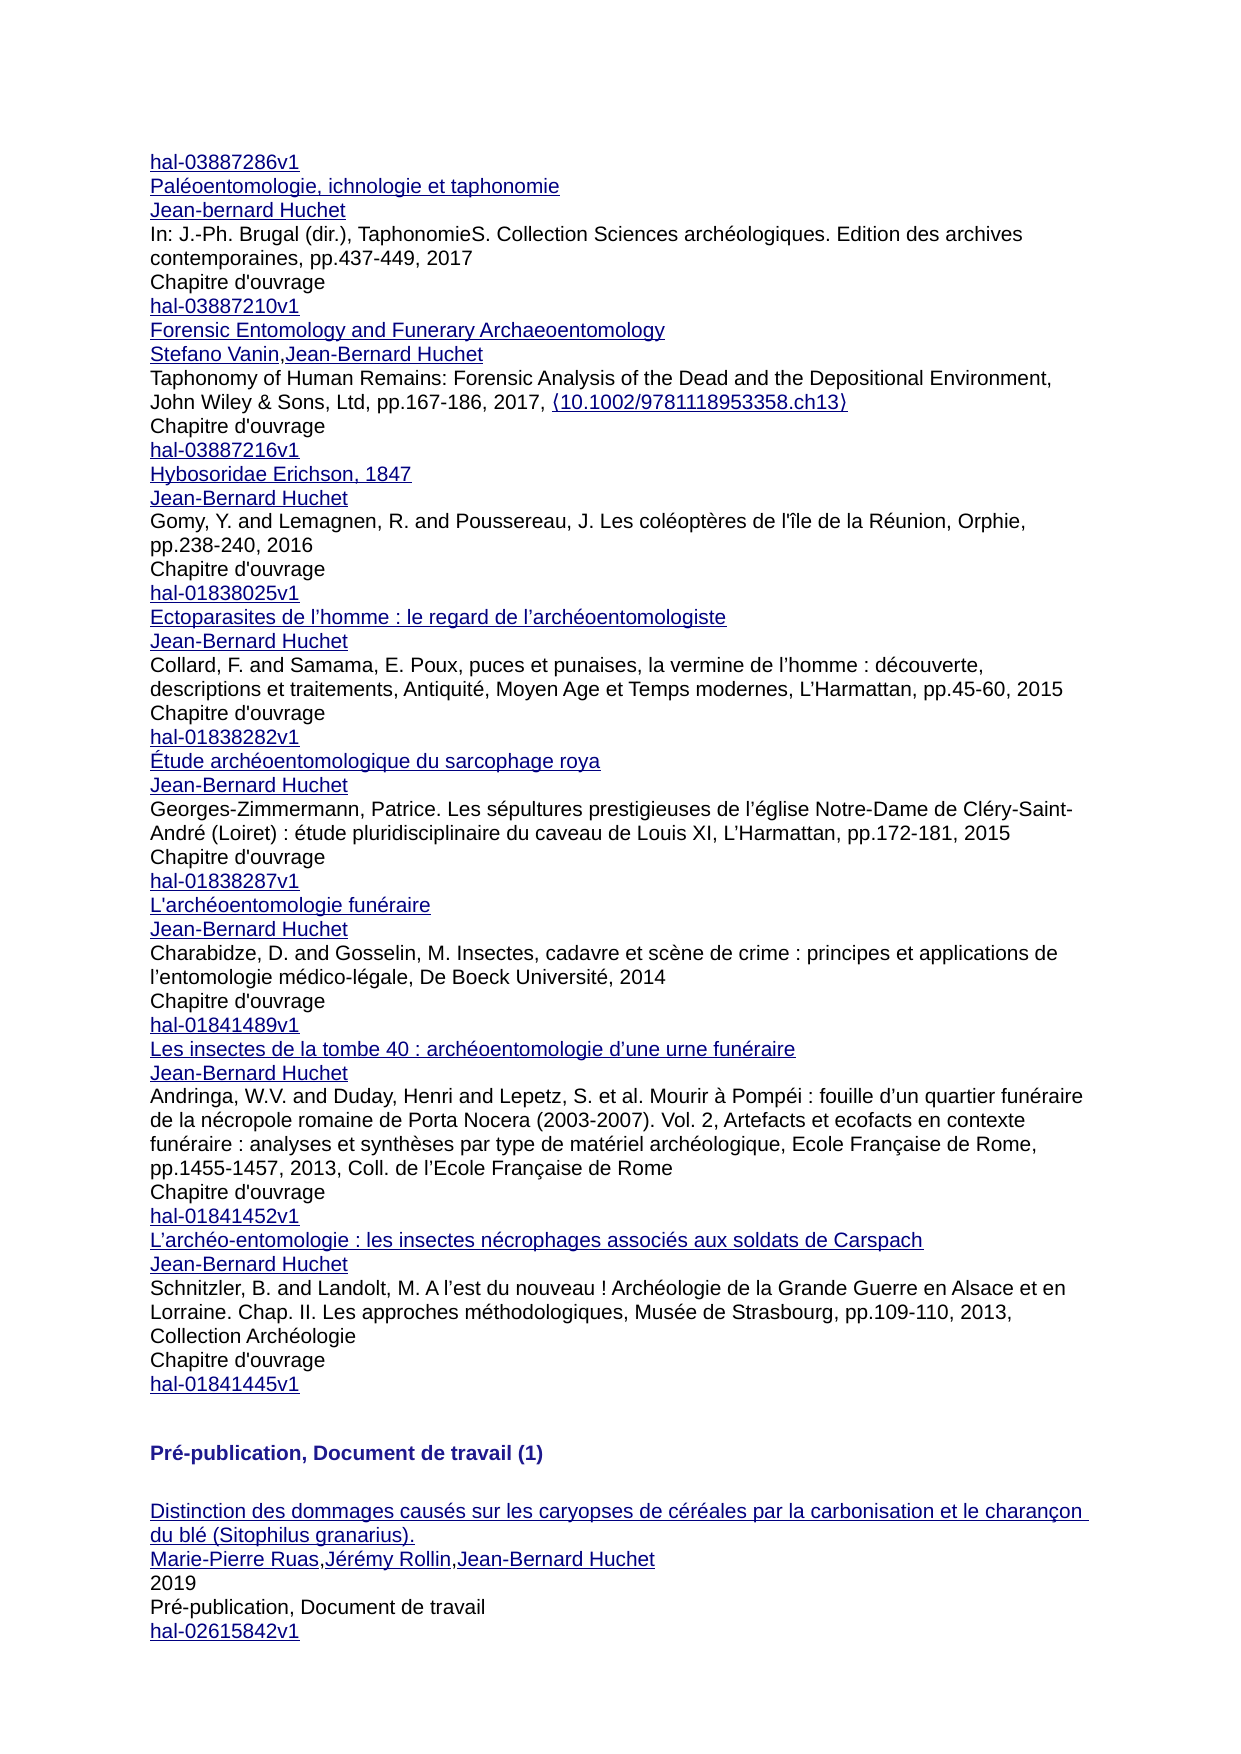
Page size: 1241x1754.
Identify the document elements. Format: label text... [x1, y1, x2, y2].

table_cell L'archéoentomologie funéraire Jean-Bernard Huchet Charabidze, D. and Gosselin, M. Insectes, cadavre et scène de crime : principes et applications de l’entomologie médico-légale, De Boeck Université, 2014 Chapitre d'ouvrage hal-01841489v1 [150, 893, 1090, 1036]
table_cell hal-03887286v1 [150, 150, 1090, 174]
table_cell Forensic Entomology and Funerary Archaeoentomology Stefano Vanin,Jean-Bernard Huchet Taphonomy of Human Remains: Forensic Analysis of the Dead and the Depositional Environment, John Wiley & Sons, Ltd, pp.167-186, 2017, ⟨10.1002/9781118953358.ch13⟩ Chapitre d'ouvrage hal-03887216v1 [150, 318, 1090, 461]
table_cell Hybosoridae Erichson, 1847 Jean-Bernard Huchet Gomy, Y. and Lemagnen, R. and Poussereau, J. Les coléoptères de l'île de la Réunion, Orphie, pp.238-240, 2016 Chapitre d'ouvrage hal-01838025v1 [150, 461, 1090, 605]
table_cell Étude archéoentomologique du sarcophage roya Jean-Bernard Huchet Georges-Zimmermann, Patrice. Les sépultures prestigieuses de l’église Notre-Dame de Cléry-Saint-André (Loiret) : étude pluridisciplinaire du caveau de Louis XI, L’Harmattan, pp.172-181, 2015 Chapitre d'ouvrage hal-01838287v1 [150, 749, 1090, 893]
table_cell Ectoparasites de l’homme : le regard de l’archéoentomologiste Jean-Bernard Huchet Collard, F. and Samama, E. Poux, puces et punaises, la vermine de l’homme : découverte, descriptions et traitements, Antiquité, Moyen Age et Temps modernes, L’Harmattan, pp.45-60, 2015 Chapitre d'ouvrage hal-01838282v1 [150, 605, 1090, 749]
table_header Distinction des dommages causés sur les caryopses de céréales par la carbonisation et le charançon du blé (Sitophilus granarius). Marie-Pierre Ruas,Jérémy Rollin,Jean-Bernard Huchet 2019 Pré-publication, Document de travail hal-02615842v1 [150, 1499, 1090, 1643]
table_cell Paléoentomologie, ichnologie et taphonomie Jean-bernard Huchet In: J.-Ph. Brugal (dir.), TaphonomieS. Collection Sciences archéologiques. Edition des archives contemporaines, pp.437-449, 2017 Chapitre d'ouvrage hal-03887210v1 [150, 174, 1090, 318]
table_cell L’archéo-entomologie : les insectes nécrophages associés aux soldats de Carspach Jean-Bernard Huchet Schnitzler, B. and Landolt, M. A l’est du nouveau ! Archéologie de la Grande Guerre en Alsace et en Lorraine. Chap. II. Les approches méthodologiques, Musée de Strasbourg, pp.109-110, 2013, Collection Archéologie Chapitre d'ouvrage hal-01841445v1 [150, 1228, 1090, 1396]
subtitle Pré-publication, Document de travail (1) [150, 1441, 1090, 1464]
table_cell Les insectes de la tombe 40 : archéoentomologie d’une urne funéraire Jean-Bernard Huchet Andringa, W.V. and Duday, Henri and Lepetz, S. et al. Mourir à Pompéi : fouille d’un quartier funéraire de la nécropole romaine de Porta Nocera (2003-2007). Vol. 2, Artefacts et ecofacts en contexte funéraire : analyses et synthèses par type de matériel archéologique, Ecole Française de Rome, pp.1455-1457, 2013, Coll. de l’Ecole Française de Rome Chapitre d'ouvrage hal-01841452v1 [150, 1036, 1090, 1228]
